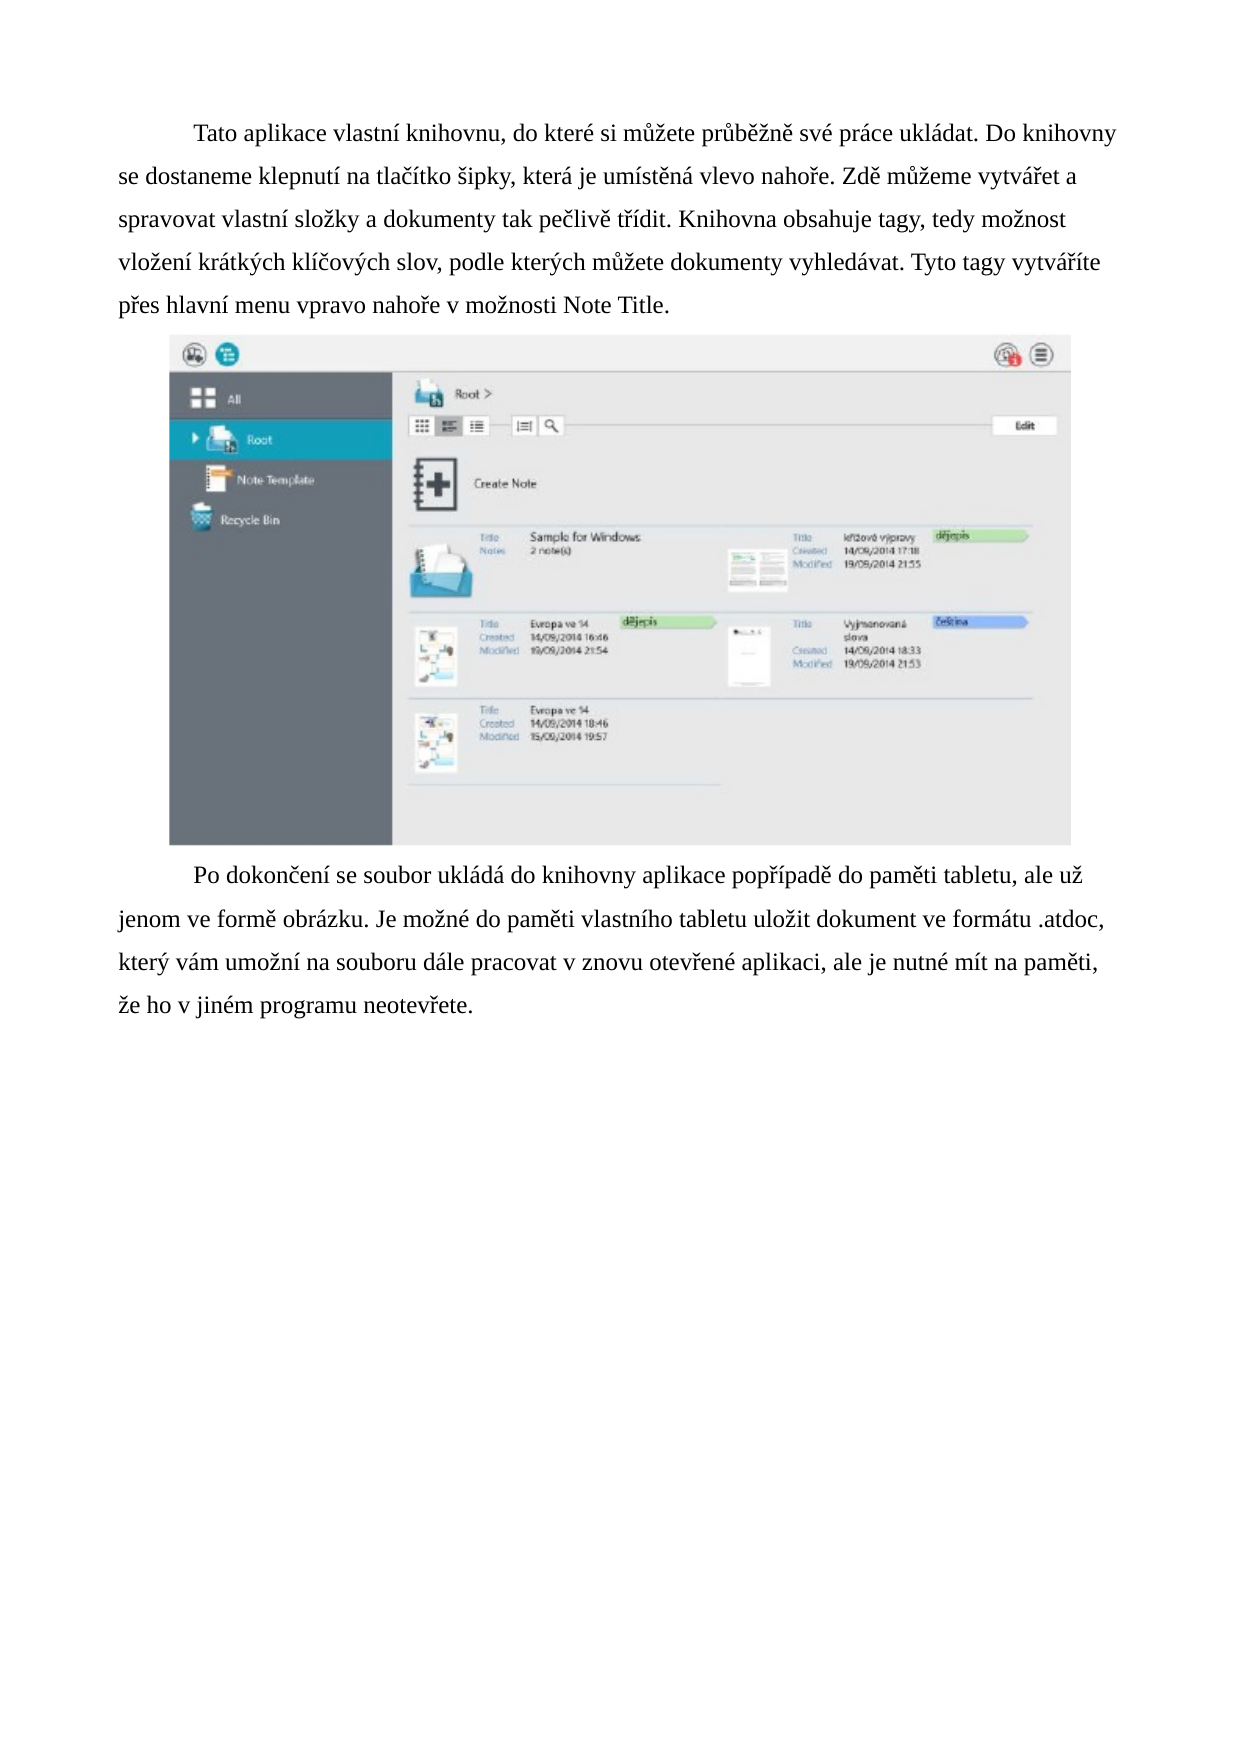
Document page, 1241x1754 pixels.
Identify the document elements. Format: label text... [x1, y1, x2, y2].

text Po dokončení se soubor ukládá do knihovny aplikace popřípadě do paměti tabletu, ale už jenom ve formě obrázku. Je možné do paměti vlastního tabletu uložit dokument ve formátu .atdoc, který vám umožní na souboru dále pracovat v znovu otevřené aplikaci, ale je nutné mít na paměti, že ho v jiném programu neotevřete. [118, 348, 1122, 1019]
picture [169, 332, 1071, 847]
text Tato aplikace vlastní knihovnu, do které si můžete průběžně své práce ukládat. Do knihovny se dostaneme klepnutí na tlačítko šipky, která je umístěná vlevo nahoře. Zdě můžeme vytvářet a spravovat vlastní složky a dokumenty tak pečlivě třídit. Knihovna obsahuje tagy, tedy možnost vložení krátkých klíčových slov, podle kterých můžete dokumenty vyhledávat. Tyto tagy vytváříte přes hlavní menu vpravo nahoře v možnosti Note Title. [118, 118, 1122, 319]
